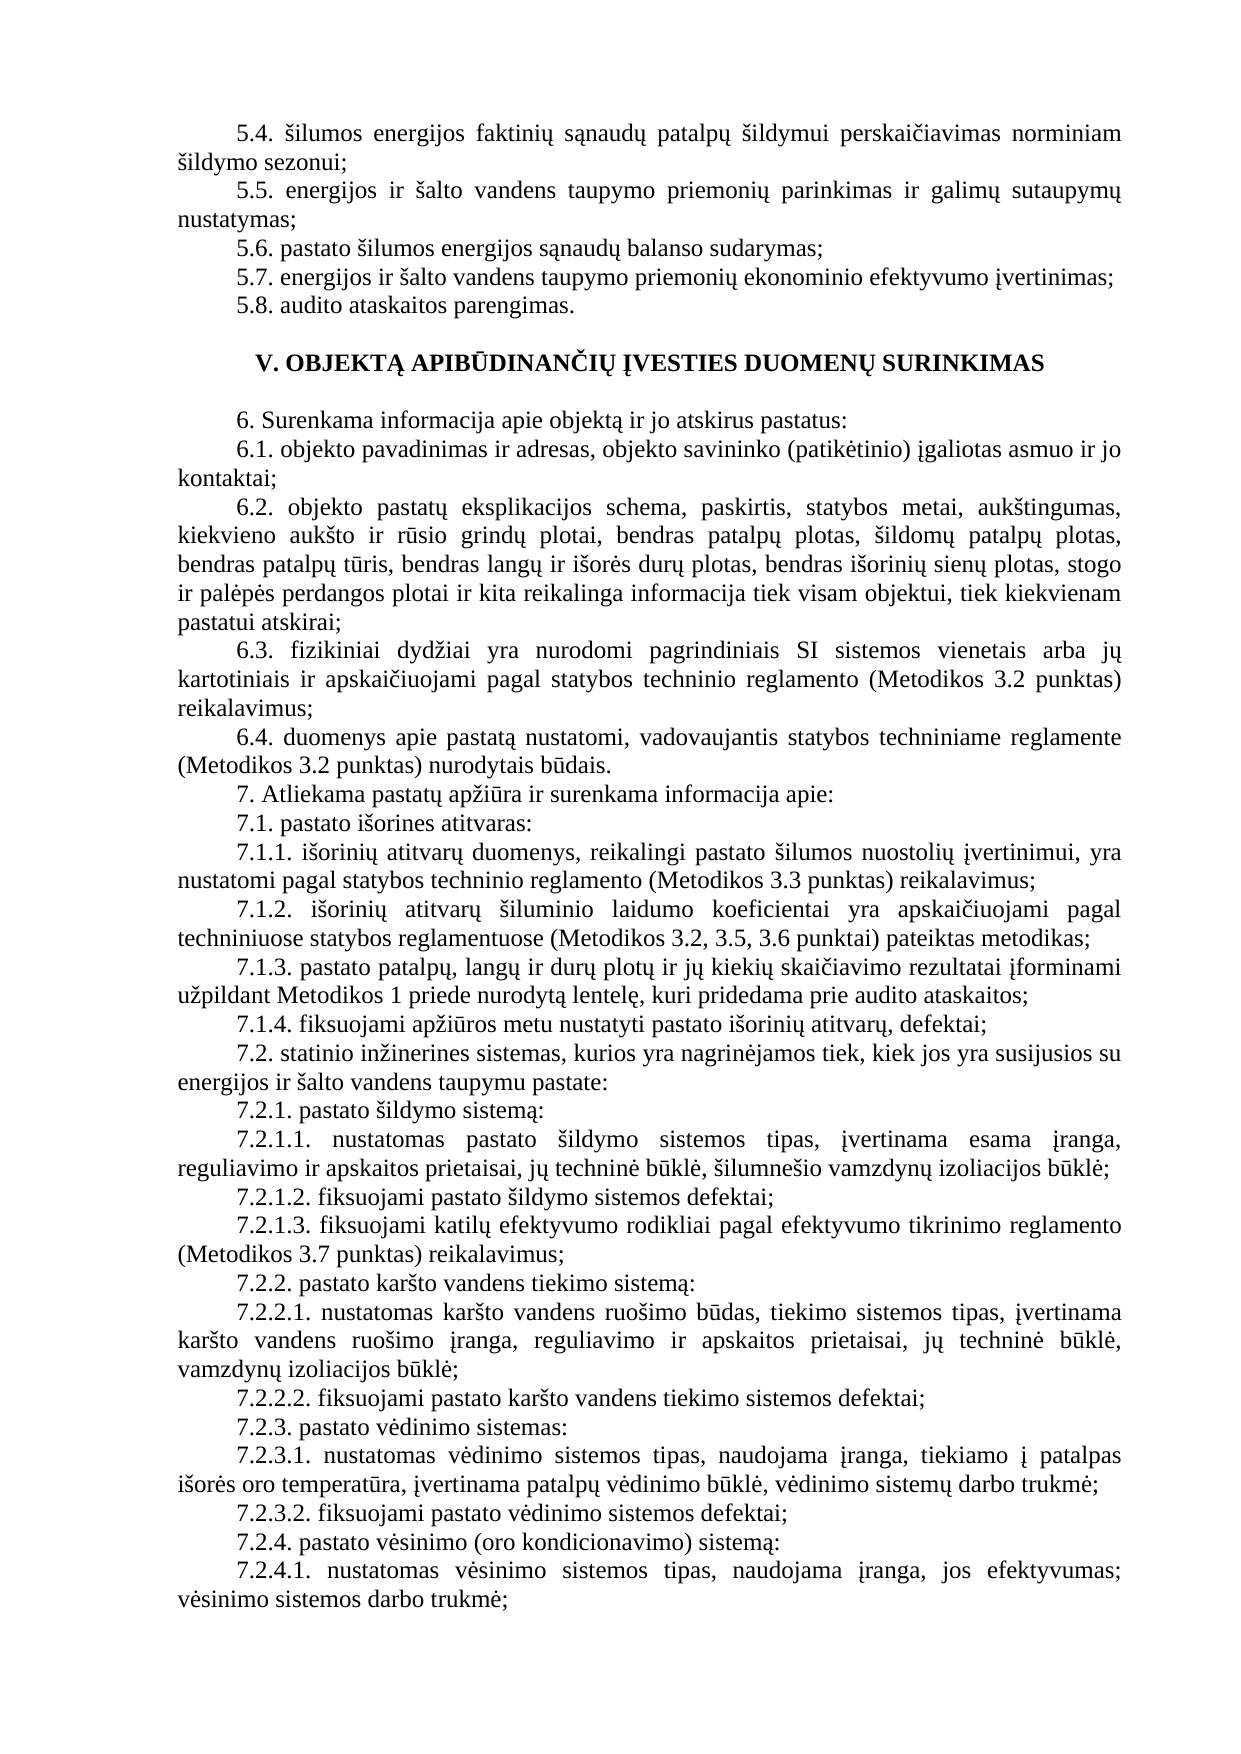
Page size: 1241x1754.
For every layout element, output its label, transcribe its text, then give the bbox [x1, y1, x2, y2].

text 7.2.1.3. fiksuojami katilų efektyvumo rodikliai pagal efektyvumo tikrinimo reglamento (Metodikos 3.7 punktas) reikalavimus; [177, 1211, 1122, 1268]
text 7.1.4. fiksuojami apžiūros metu nustatyti pastato išorinių atitvarų, defektai; [177, 1009, 1122, 1038]
text V. OBJEKTĄ APIBŪDINANČIŲ ĮVESTIES DUOMENŲ SURINKIMAS [177, 348, 1122, 377]
text 6.4. duomenys apie pastatą nustatomi, vadovaujantis statybos techniniame reglamente (Metodikos 3.2 punktas) nurodytais būdais. [177, 722, 1122, 779]
text 7.2.3. pastato vėdinimo sistemas: [177, 1412, 1122, 1441]
text 7.1.3. pastato patalpų, langų ir durų plotų ir jų kiekių skaičiavimo rezultatai įforminami užpildant Metodikos 1 priede nurodytą lentelę, kuri pridedama prie audito ataskaitos; [177, 952, 1122, 1009]
text 7.2.1.1. nustatomas pastato šildymo sistemos tipas, įvertinama esama įranga, reguliavimo ir apskaitos prietaisai, jų techninė būklė, šilumnešio vamzdynų izoliacijos būklė; [177, 1124, 1122, 1182]
text 5.7. energijos ir šalto vandens taupymo priemonių ekonominio efektyvumo įvertinimas; [177, 262, 1122, 291]
text 7.2. statinio inžinerines sistemas, kurios yra nagrinėjamos tiek, kiek jos yra susijusios su energijos ir šalto vandens taupymu pastate: [177, 1038, 1122, 1096]
text 7.2.2.2. fiksuojami pastato karšto vandens tiekimo sistemos defektai; [177, 1383, 1122, 1412]
text 7.1. pastato išorines atitvaras: [177, 808, 1122, 837]
text 6. Surenkama informacija apie objektą ir jo atskirus pastatus: [177, 406, 1122, 434]
text 7.2.1.2. fiksuojami pastato šildymo sistemos defektai; [177, 1182, 1122, 1211]
text 5.4. šilumos energijos faktinių sąnaudų patalpų šildymui perskaičiavimas norminiam šildymo sezonui; [177, 118, 1122, 176]
text 7.1.1. išorinių atitvarų duomenys, reikalingi pastato šilumos nuostolių įvertinimui, yra nustatomi pagal statybos techninio reglamento (Metodikos 3.3 punktas) reikalavimus; [177, 837, 1122, 894]
text 7. Atliekama pastatų apžiūra ir surenkama informacija apie: [177, 779, 1122, 808]
text 5.6. pastato šilumos energijos sąnaudų balanso sudarymas; [177, 233, 1122, 262]
text 7.2.2.1. nustatomas karšto vandens ruošimo būdas, tiekimo sistemos tipas, įvertinama karšto vandens ruošimo įranga, reguliavimo ir apskaitos prietaisai, jų techninė būklė, vamzdynų izoliacijos būklė; [177, 1297, 1122, 1383]
text 7.2.3.2. fiksuojami pastato vėdinimo sistemos defektai; [177, 1498, 1122, 1527]
text 7.2.1. pastato šildymo sistemą: [177, 1096, 1122, 1124]
text 7.1.2. išorinių atitvarų šiluminio laidumo koeficientai yra apskaičiuojami pagal techniniuose statybos reglamentuose (Metodikos 3.2, 3.5, 3.6 punktai) pateiktas metodikas; [177, 894, 1122, 952]
text 6.2. objekto pastatų eksplikacijos schema, paskirtis, statybos metai, aukštingumas, kiekvieno aukšto ir rūsio grindų plotai, bendras patalpų plotas, šildomų patalpų plotas, bendras patalpų tūris, bendras langų ir išorės durų plotas, bendras išorinių sienų plotas, stogo ir palėpės perdangos plotai ir kita reikalinga informacija tiek visam objektui, tiek kiekvienam pastatui atskirai; [177, 492, 1122, 636]
text 7.2.2. pastato karšto vandens tiekimo sistemą: [177, 1268, 1122, 1297]
text 5.8. audito ataskaitos parengimas. [177, 291, 1122, 319]
text 7.2.4. pastato vėsinimo (oro kondicionavimo) sistemą: [177, 1527, 1122, 1556]
text 5.5. energijos ir šalto vandens taupymo priemonių parinkimas ir galimų sutaupymų nustatymas; [177, 176, 1122, 233]
text 6.1. objekto pavadinimas ir adresas, objekto savininko (patikėtinio) įgaliotas asmuo ir jo kontaktai; [177, 434, 1122, 492]
text 6.3. fizikiniai dydžiai yra nurodomi pagrindiniais SI sistemos vienetais arba jų kartotiniais ir apskaičiuojami pagal statybos techninio reglamento (Metodikos 3.2 punktas) reikalavimus; [177, 636, 1122, 722]
text 7.2.4.1. nustatomas vėsinimo sistemos tipas, naudojama įranga, jos efektyvumas; vėsinimo sistemos darbo trukmė; [177, 1556, 1122, 1613]
text 7.2.3.1. nustatomas vėdinimo sistemos tipas, naudojama įranga, tiekiamo į patalpas išorės oro temperatūra, įvertinama patalpų vėdinimo būklė, vėdinimo sistemų darbo trukmė; [177, 1441, 1122, 1498]
